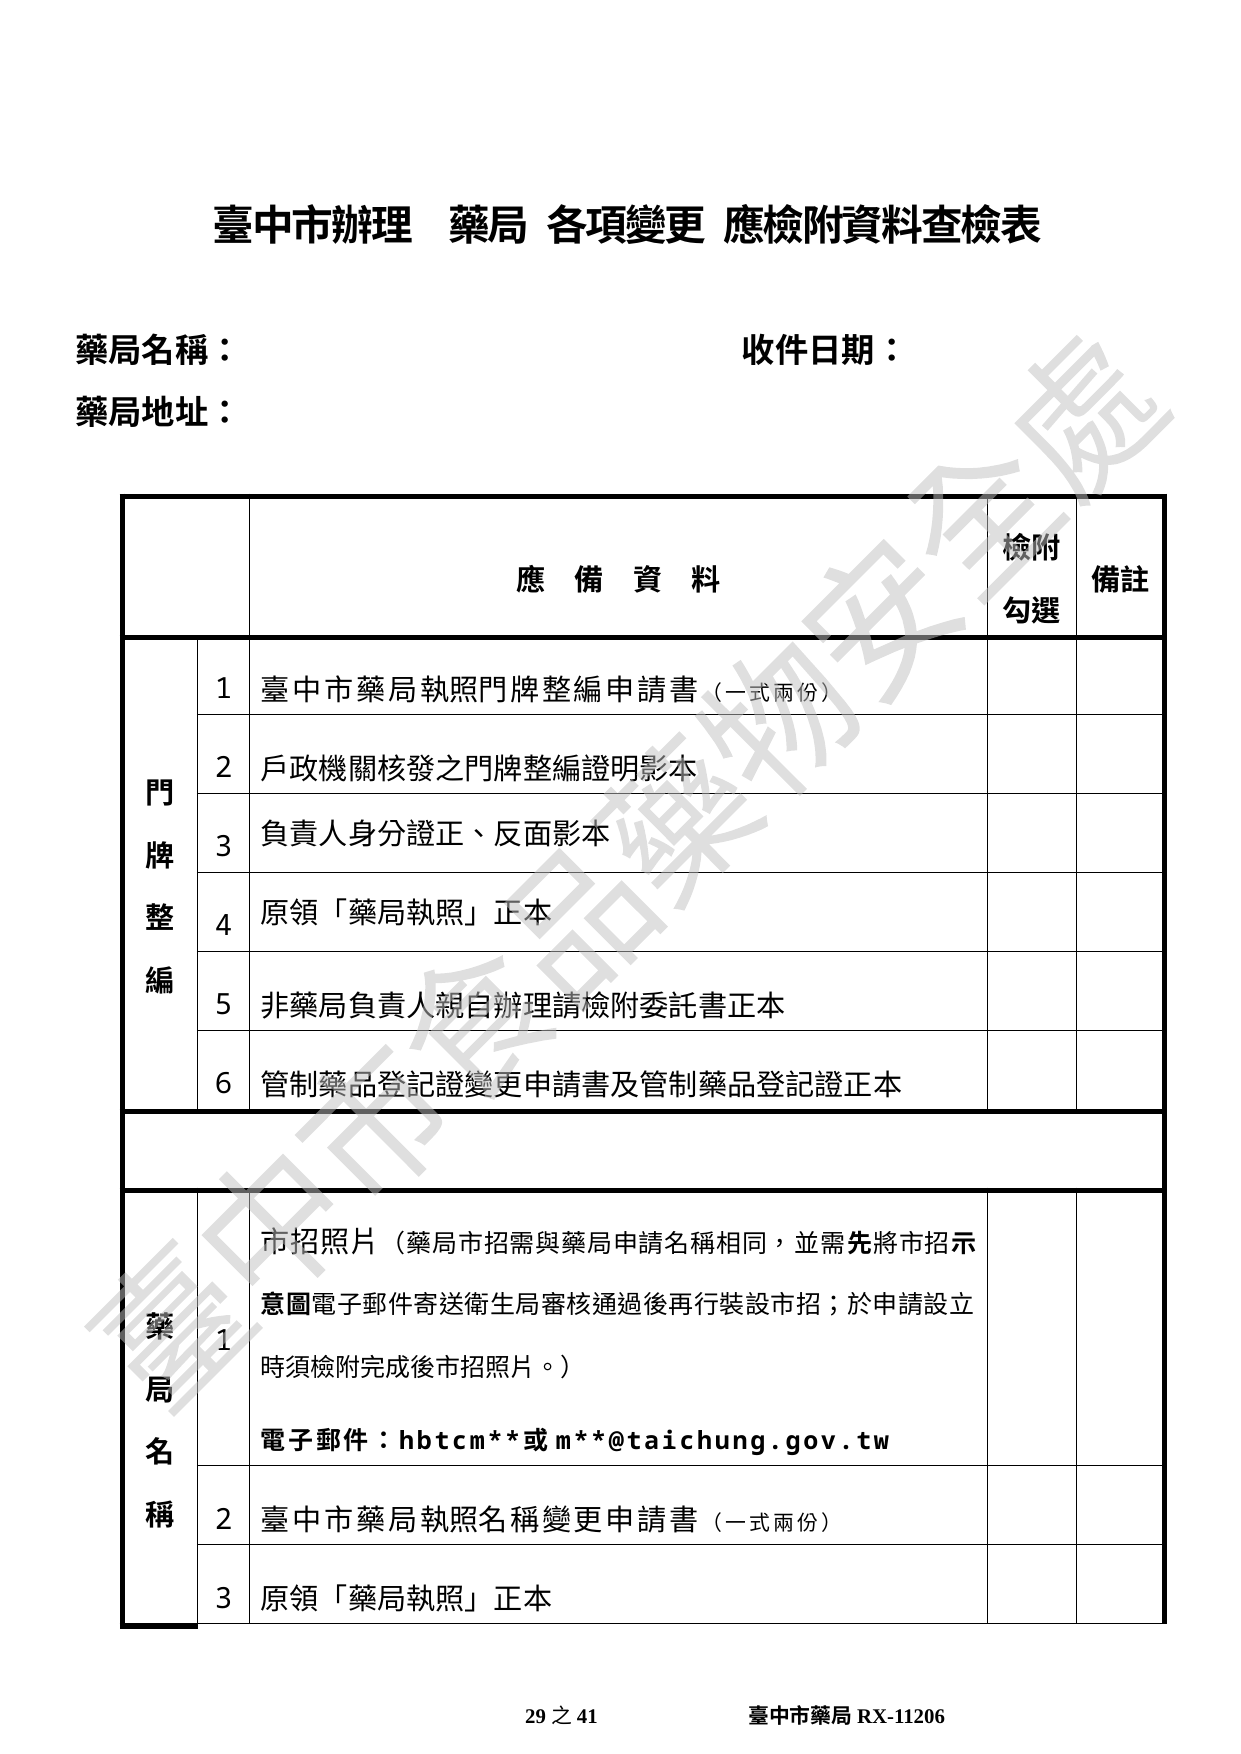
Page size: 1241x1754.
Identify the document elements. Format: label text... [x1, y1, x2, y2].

table_cell 非藥局負責人親自辦理請檢附委託書正本 [250, 952, 987, 1030]
table_cell [125, 1114, 366, 1188]
table_cell [988, 794, 1076, 872]
table_header 應 備 資 料 [250, 499, 987, 635]
table_cell [1077, 1031, 1162, 1109]
text 藥局地址： [75, 368, 1046, 431]
table_cell 1 [218, 1208, 249, 1263]
table_cell 1 [198, 640, 249, 714]
table_cell 藥局名稱 [130, 1317, 156, 1338]
table_cell [988, 1031, 1076, 1109]
table_cell 臺中市藥局執照門牌整編申請書（一式兩份） [250, 640, 987, 714]
table_cell 臺中市藥局執照名稱變更申請書（一式兩份） [250, 1466, 987, 1544]
table_cell [988, 715, 1076, 793]
text [1049, 368, 1181, 431]
table_cell 6 [198, 1031, 249, 1109]
table_cell 門牌整編 [125, 640, 197, 1109]
table_cell [988, 873, 1076, 951]
table_cell [344, 1114, 1162, 1188]
table_cell 3 [198, 794, 249, 872]
table_cell 1 [198, 1327, 207, 1336]
table_cell 藥局名稱 [125, 1193, 197, 1326]
table_cell [988, 1466, 1076, 1544]
table_cell [683, 794, 738, 833]
text [1029, 398, 1060, 431]
table_cell [988, 1545, 1076, 1623]
table_cell [1077, 1545, 1162, 1623]
table_cell 原領「藥局執照」正本 [250, 873, 987, 951]
table_cell [266, 1170, 301, 1188]
table_cell [676, 856, 692, 872]
table_cell [988, 1193, 1076, 1465]
table_cell 2 [198, 1466, 249, 1544]
table_cell [1077, 1193, 1162, 1465]
table_cell 藥局名稱 [168, 1289, 197, 1322]
table_cell [1077, 794, 1162, 872]
table_cell [699, 854, 720, 872]
table_cell 4 [198, 873, 249, 951]
table_cell 原領「藥局執照」正本 [250, 1545, 987, 1623]
table_cell [988, 640, 1076, 714]
table_cell 3 [198, 1545, 249, 1623]
table_cell 藥局名稱 [152, 1356, 196, 1387]
table_cell 1 [212, 1350, 228, 1362]
table_header 檢附勾選 [988, 499, 1076, 635]
table_cell 市招照片（藥局市招需與藥局申請名稱相同，並需先將市招示意圖電子郵件寄送衛生局審核通過後再行裝設市招；於申請設立時須檢附完成後市招照片。） 電子郵件：hbtcm**或m**@taichung.gov.tw [250, 1193, 987, 1465]
table_cell [1077, 952, 1162, 1030]
table_header 備註 [1077, 499, 1162, 635]
table_cell 藥局名稱 [125, 1309, 197, 1623]
table_cell 藥局名稱 [176, 1330, 197, 1359]
table_cell 1 [198, 1343, 249, 1465]
table_cell [711, 794, 987, 872]
table_cell 5 [198, 952, 249, 1030]
table_cell 2 [198, 715, 249, 793]
table_cell 1 [198, 1366, 207, 1380]
table_cell [739, 715, 987, 793]
table_cell [1077, 715, 1162, 793]
table_cell 藥局名稱 [125, 1293, 134, 1306]
table_cell 藥局名稱 [150, 1284, 184, 1314]
table_cell [1077, 640, 1162, 714]
text 臺中市辦理 藥局 各項變更 應檢附資料查檢表 [75, 181, 1181, 243]
table_cell 管制藥品登記證變更申請書及管制藥品登記證正本 [250, 1031, 987, 1109]
table_cell [1077, 873, 1162, 951]
text 藥局名稱： 收件日期： [75, 306, 1181, 368]
table_cell 1 [198, 1193, 249, 1350]
table_cell 戶政機關核發之門牌整編證明影本 [250, 715, 795, 793]
table_cell [1077, 1466, 1162, 1544]
table_header [125, 499, 249, 635]
table_cell 負責人身分證正、反面影本 [250, 794, 690, 872]
table_cell [988, 952, 1076, 1030]
